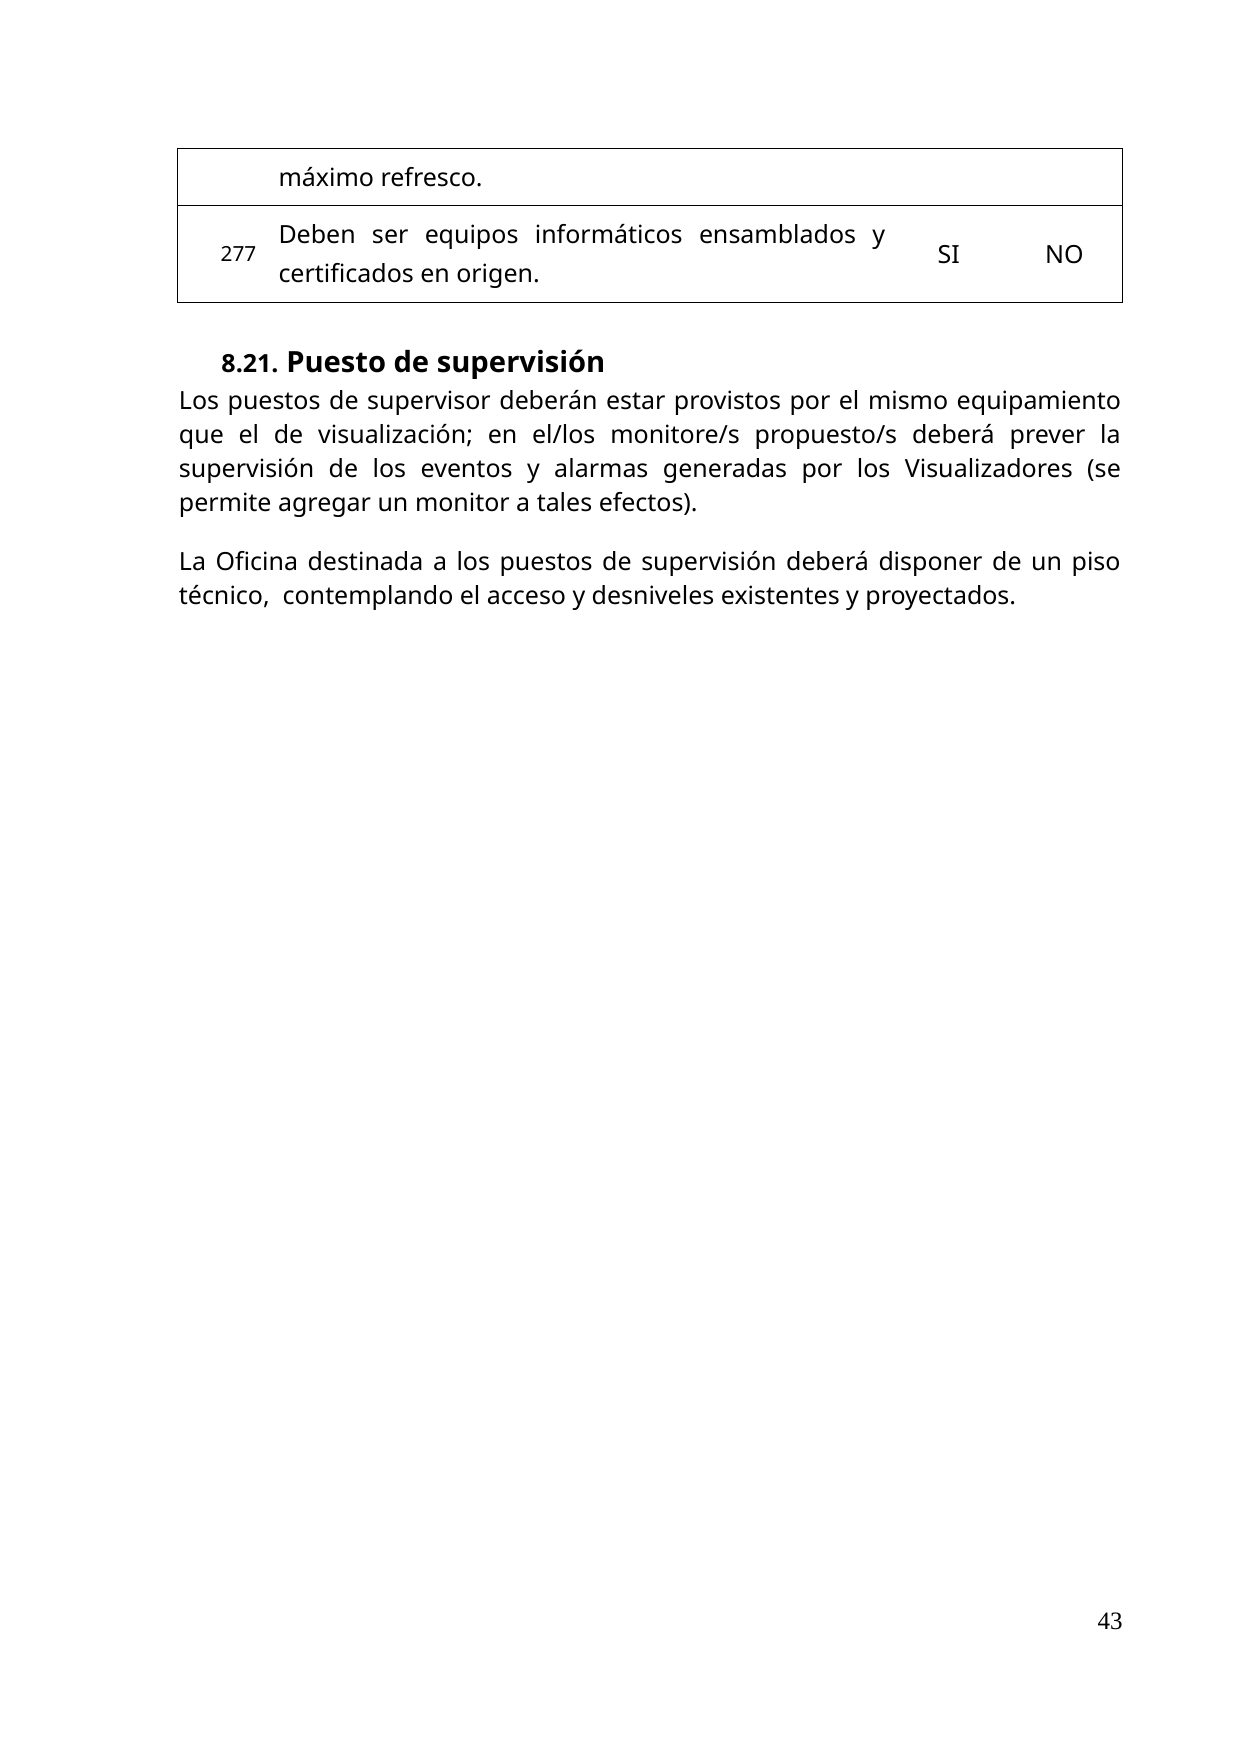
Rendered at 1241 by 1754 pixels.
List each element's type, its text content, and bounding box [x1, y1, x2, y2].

table_cell SI [891, 206, 1004, 302]
table_cell [1004, 149, 1122, 205]
table_cell máximo refresco. [271, 149, 891, 205]
text La Oficina destinada a los puestos de supervisión deberá disponer de un piso técnico, contemplando el acceso y desniveles existentes y proyectados. [179, 544, 1122, 612]
table_cell [891, 149, 1004, 205]
table_cell NO [1004, 206, 1122, 302]
table_cell [178, 149, 271, 205]
table_cell [178, 206, 271, 302]
table_cell Deben ser equipos informáticos ensamblados y certificados en origen. [271, 206, 891, 302]
text Los puestos de supervisor deberán estar provistos por el mismo equipamiento que el de visualización; en el/los monitore/s propuesto/s deberá prever la supervisión de los eventos y alarmas generadas por los Visualizadores (se permite agregar un monitor a tales efectos). [179, 382, 1122, 519]
subtitle Puesto de supervisión [215, 342, 1122, 381]
